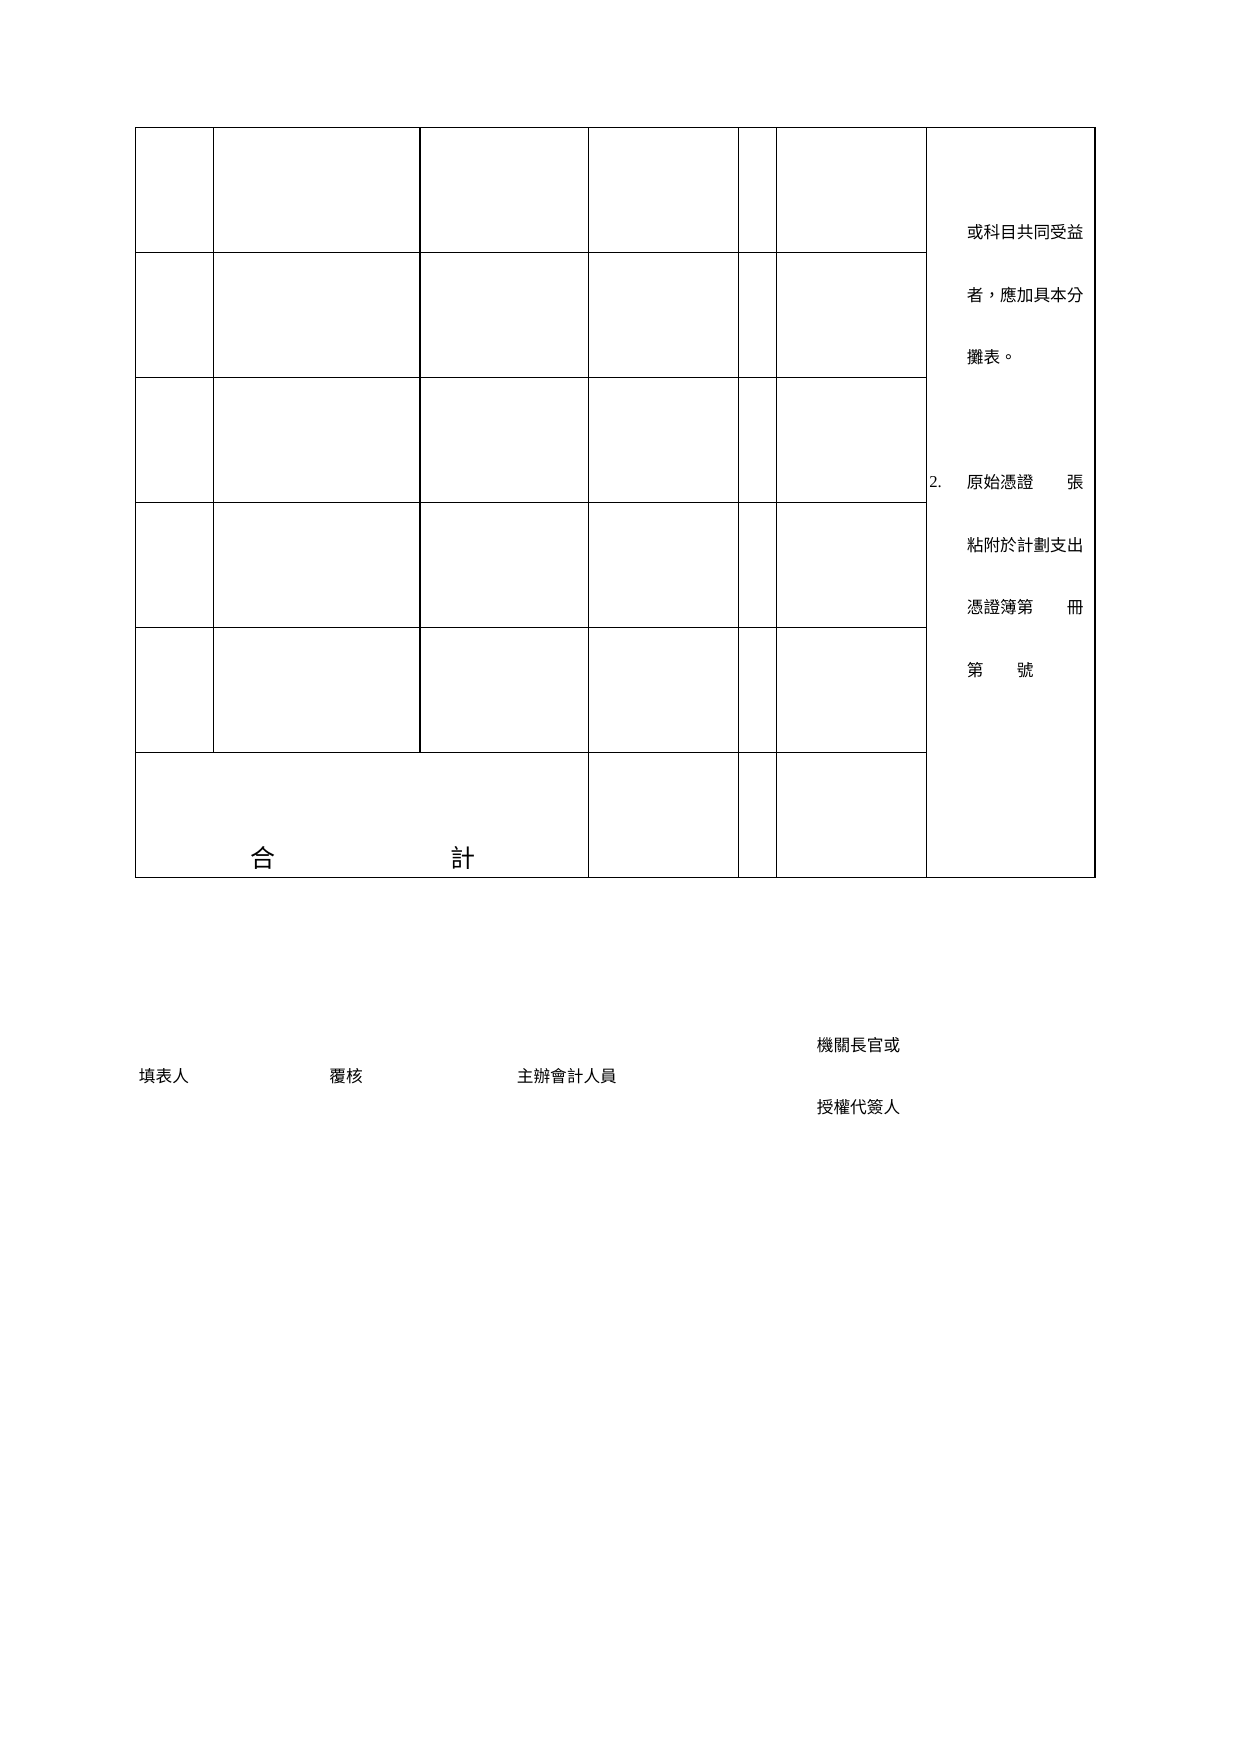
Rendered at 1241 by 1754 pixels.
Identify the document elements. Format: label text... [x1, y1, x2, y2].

table_cell [421, 378, 588, 502]
table_cell [739, 503, 776, 627]
table_cell [777, 628, 926, 752]
table_cell [421, 503, 588, 627]
table_cell [214, 378, 419, 502]
table_cell [421, 628, 588, 752]
table_cell [136, 128, 213, 252]
table_cell 合 計 [136, 753, 588, 877]
table_header [745, 1002, 814, 1127]
table_header [501, 1002, 514, 1127]
table_cell [589, 253, 738, 377]
table_cell [739, 253, 776, 377]
table_cell [214, 253, 419, 377]
table_cell [739, 628, 776, 752]
table_cell [421, 128, 588, 252]
table_cell [589, 753, 738, 877]
table_cell [589, 128, 738, 252]
table_cell [589, 378, 738, 502]
table_cell [214, 503, 419, 627]
table_cell [136, 503, 213, 627]
table_cell [777, 253, 926, 377]
table_header 填表人 [136, 1002, 258, 1127]
table_cell [739, 378, 776, 502]
table_cell [739, 753, 776, 877]
table_cell [777, 378, 926, 502]
table_cell [777, 753, 926, 877]
table_cell [214, 628, 419, 752]
table_cell 或科目共同受益者，應加具本分攤表。 原始憑證 張粘附於計劃支出憑證簿第 冊第 號 [927, 128, 1094, 877]
table_cell [777, 128, 926, 252]
table_header 覆核 [326, 1002, 501, 1127]
table_cell [136, 253, 213, 377]
table_header 機關長官或 授權代簽人 [814, 1002, 988, 1127]
table_header 主辦會計人員 [514, 1002, 745, 1127]
table_header [988, 1002, 1110, 1127]
table_cell [777, 503, 926, 627]
table_cell [214, 128, 419, 252]
table_header [258, 1002, 326, 1127]
table_cell [589, 503, 738, 627]
table_cell [136, 378, 213, 502]
table_cell [589, 628, 738, 752]
table_cell [136, 628, 213, 752]
table_cell [421, 253, 588, 377]
table_cell [739, 128, 776, 252]
